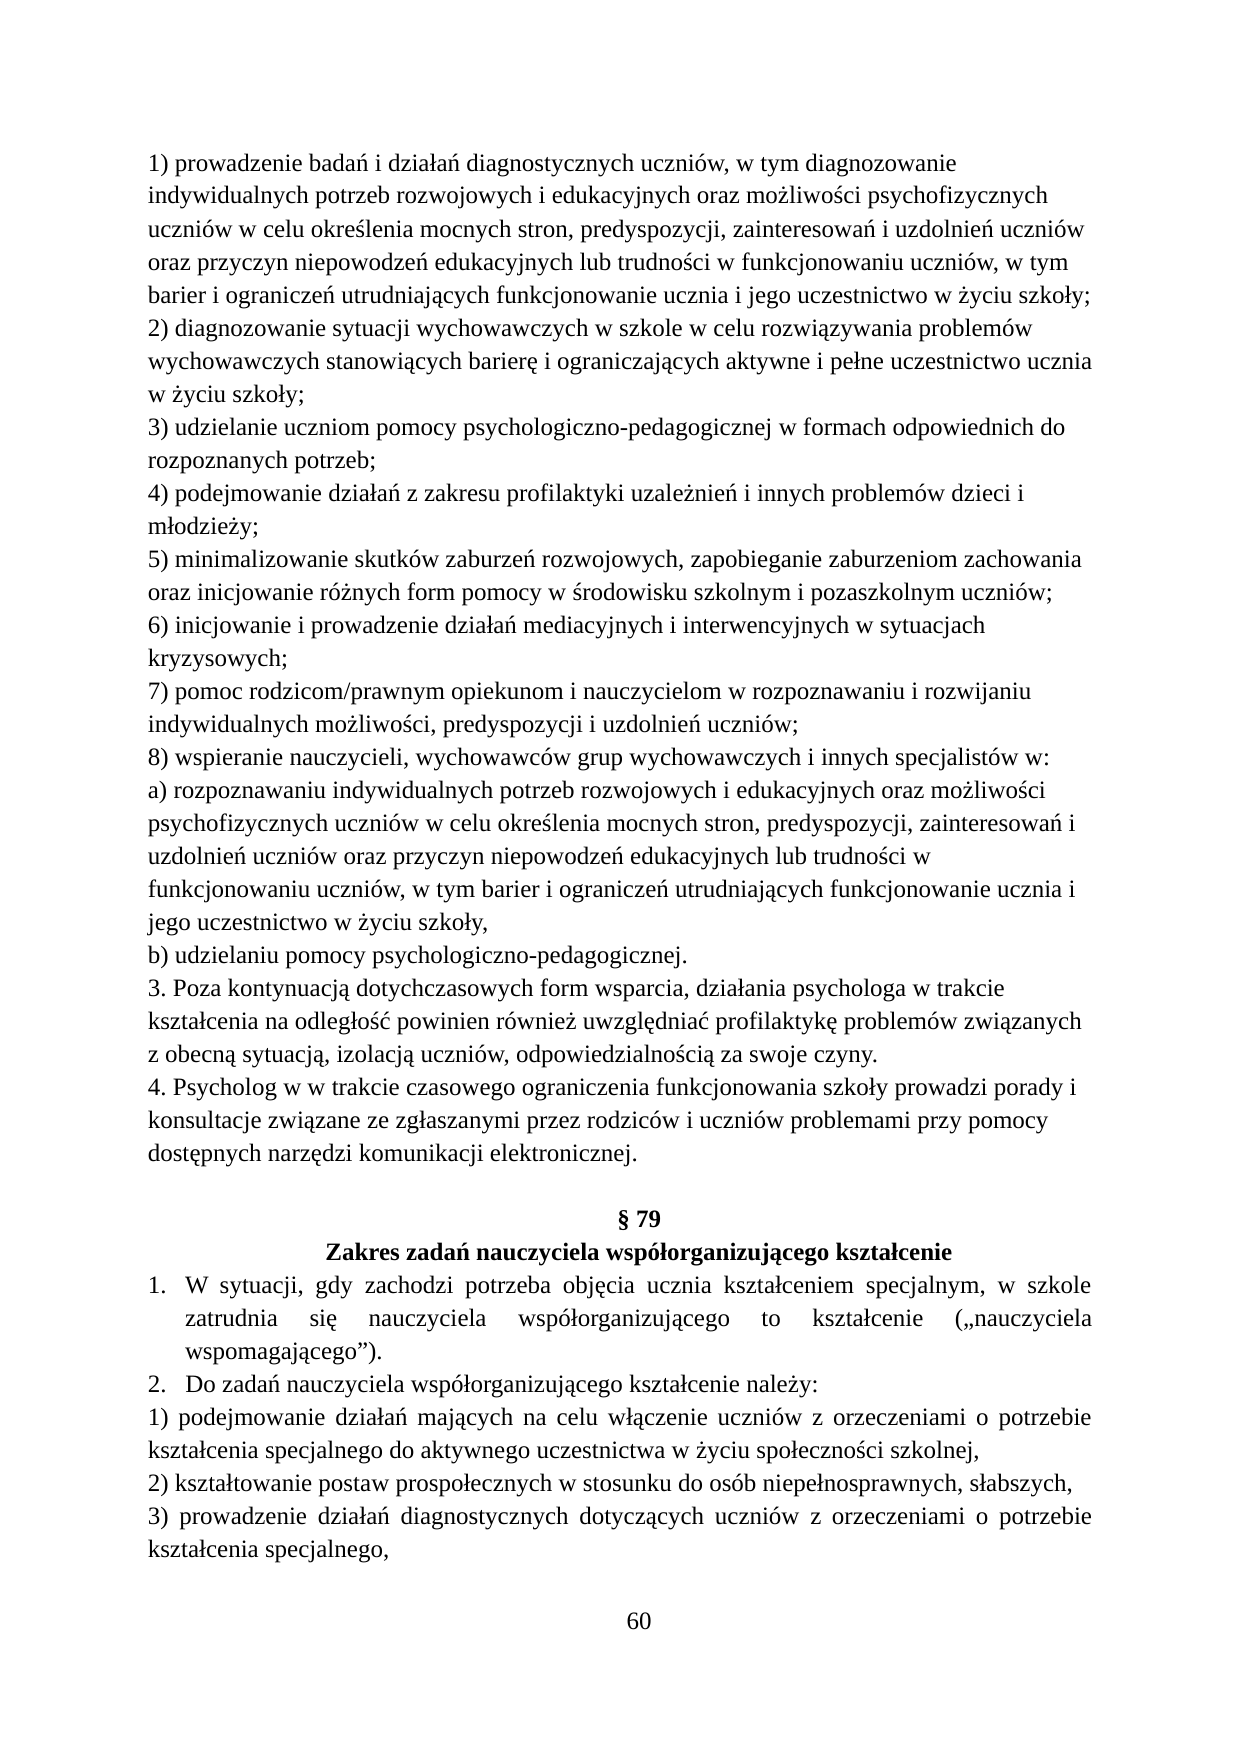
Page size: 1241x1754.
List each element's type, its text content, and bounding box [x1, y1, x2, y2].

text 2) kształtowanie postaw prospołecznych w stosunku do osób niepełnosprawnych, słabszych, [148, 1468, 1093, 1497]
text a) rozpoznawaniu indywidualnych potrzeb rozwojowych i edukacyjnych oraz możliwości psychofizycznych uczniów w celu określenia mocnych stron, predyspozycji, zainteresowań i uzdolnień uczniów oraz przyczyn niepowodzeń edukacyjnych lub trudności w funkcjonowaniu uczniów, w tym barier i ograniczeń utrudniających funkcjonowanie ucznia i jego uczestnictwo w życiu szkoły, [148, 775, 1093, 936]
text 1) podejmowanie działań mających na celu włączenie uczniów z orzeczeniami o potrzebie kształcenia specjalnego do aktywnego uczestnictwa w życiu społeczności szkolnej, [148, 1402, 1093, 1464]
text 4) podejmowanie działań z zakresu profilaktyki uzależnień i innych problemów dzieci i młodzieży; [148, 478, 1093, 539]
list W sytuacji, gdy zachodzi potrzeba objęcia ucznia kształceniem specjalnym, w szkole zatrudnia się nauczyciela współorganizującego to kształcenie („nauczyciela wspomagającego”). [148, 1270, 1093, 1365]
text Zakres zadań nauczyciela współorganizującego kształcenie [148, 1237, 1093, 1266]
text 6) inicjowanie i prowadzenie działań mediacyjnych i interwencyjnych w sytuacjach kryzysowych; [148, 610, 1093, 672]
text 4. Psycholog w w trakcie czasowego ograniczenia funkcjonowania szkoły prowadzi porady i konsultacje związane ze zgłaszanymi przez rodziców i uczniów problemami przy pomocy dostępnych narzędzi komunikacji elektronicznej. [148, 1072, 1093, 1167]
text 8) wspieranie nauczycieli, wychowawców grup wychowawczych i innych specjalistów w: [148, 742, 1093, 771]
text § 79 [148, 1204, 1093, 1233]
list Do zadań nauczyciela współorganizującego kształcenie należy: [148, 1369, 1093, 1398]
text b) udzielaniu pomocy psychologiczno-pedagogicznej. [148, 940, 1093, 969]
text 1) prowadzenie badań i działań diagnostycznych uczniów, w tym diagnozowanie indywidualnych potrzeb rozwojowych i edukacyjnych oraz możliwości psychofizycznych uczniów w celu określenia mocnych stron, predyspozycji, zainteresowań i uzdolnień uczniów oraz przyczyn niepowodzeń edukacyjnych lub trudności w funkcjonowaniu uczniów, w tym barier i ograniczeń utrudniających funkcjonowanie ucznia i jego uczestnictwo w życiu szkoły; 2) diagnozowanie sytuacji wychowawczych w szkole w celu rozwiązywania problemów wychowawczych stanowiących barierę i ograniczających aktywne i pełne uczestnictwo ucznia w życiu szkoły; [148, 148, 1093, 407]
text 3) udzielanie uczniom pomocy psychologiczno-pedagogicznej w formach odpowiednich do rozpoznanych potrzeb; [148, 412, 1093, 473]
text 3. Poza kontynuacją dotychczasowych form wsparcia, działania psychologa w trakcie kształcenia na odległość powinien również uwzględniać profilaktykę problemów związanych z obecną sytuacją, izolacją uczniów, odpowiedzialnością za swoje czyny. [148, 973, 1093, 1068]
text 7) pomoc rodzicom/prawnym opiekunom i nauczycielom w rozpoznawaniu i rozwijaniu indywidualnych możliwości, predyspozycji i uzdolnień uczniów; [148, 676, 1093, 738]
text 5) minimalizowanie skutków zaburzeń rozwojowych, zapobieganie zaburzeniom zachowania oraz inicjowanie różnych form pomocy w środowisku szkolnym i pozaszkolnym uczniów; [148, 544, 1093, 606]
text 3) prowadzenie działań diagnostycznych dotyczących uczniów z orzeczeniami o potrzebie kształcenia specjalnego, [148, 1501, 1093, 1563]
